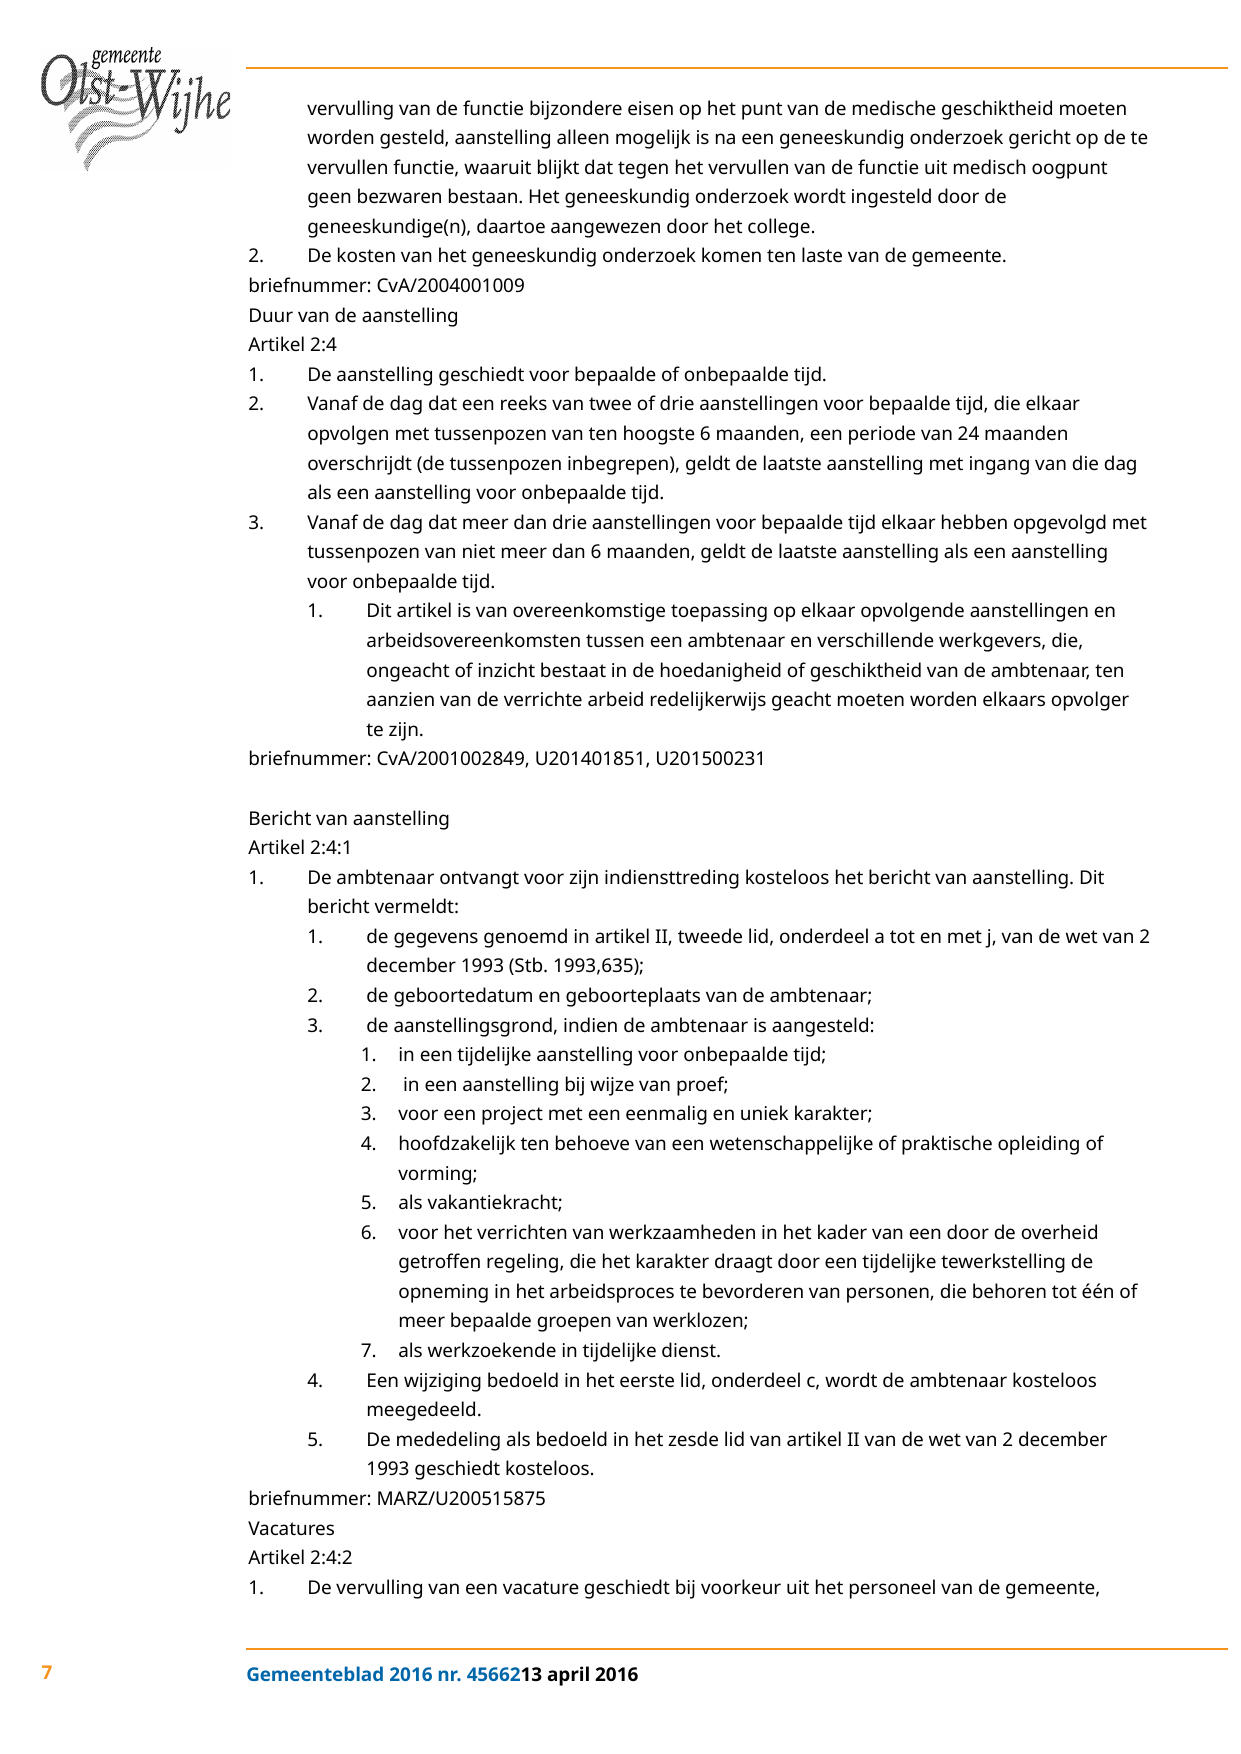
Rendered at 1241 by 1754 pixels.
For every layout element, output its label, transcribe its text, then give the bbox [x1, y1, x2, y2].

list voor een project met een eenmalig en uniek karakter; [361, 1101, 1152, 1126]
list De kosten van het geneeskundig onderzoek komen ten laste van de gemeente. [248, 243, 1152, 268]
list de geboortedatum en geboorteplaats van de ambtenaar; [307, 982, 1152, 1008]
text briefnummer: CvA/2001002849, U201401851, U201500231 [248, 746, 1152, 771]
list De aanstelling geschiedt voor bepaalde of onbepaalde tijd. [248, 361, 1152, 387]
picture [41, 47, 231, 172]
list in een tijdelijke aanstelling voor onbepaalde tijd; [361, 1041, 1152, 1067]
list Vanaf de dag dat een reeks van twee of drie aanstellingen voor bepaalde tijd, die elkaar opvolgen met tussenpozen van ten hoogste 6 maanden, een periode van 24 maanden overschrijdt (de tussenpozen inbegrepen), geldt de laatste aanstelling met ingang van die dag als een aanstelling voor onbepaalde tijd. [248, 391, 1152, 505]
list als vakantiekracht; [361, 1189, 1152, 1215]
list in een aanstelling bij wijze van proef; [361, 1071, 1152, 1097]
text Bericht van aanstelling [248, 805, 1152, 831]
list Dit artikel is van overeenkomstige toepassing op elkaar opvolgende aanstellingen en arbeidsovereenkomsten tussen een ambtenaar en verschillende werkgevers, die, ongeacht of inzicht bestaat in de hoedanigheid of geschiktheid van de ambtenaar, ten aanzien van de verrichte arbeid redelijkerwijs geacht moeten worden elkaars opvolger te zijn. [307, 598, 1152, 742]
text briefnummer: MARZ/U200515875 [248, 1485, 1152, 1511]
list De ambtenaar ontvangt voor zijn indiensttreding kosteloos het bericht van aanstelling. Dit bericht vermeldt: [248, 864, 1152, 919]
text Artikel 2:4:1 [248, 834, 1152, 860]
list de aanstellingsgrond, indien de ambtenaar is aangesteld: [307, 1012, 1152, 1038]
list De vervulling van een vacature geschiedt bij voorkeur uit het personeel van de gemeente, [248, 1574, 1152, 1600]
list voor het verrichten van werkzaamheden in het kader van een door de overheid getroffen regeling, die het karakter draagt door een tijdelijke tewerkstelling de opneming in het arbeidsproces te bevorderen van personen, die behoren tot één of meer bepaalde groepen van werklozen; [361, 1219, 1152, 1333]
list hoofdzakelijk ten behoeve van een wetenschappelijke of praktische opleiding of vorming; [361, 1130, 1152, 1186]
text briefnummer: CvA/2004001009 [248, 272, 1152, 298]
list Vanaf de dag dat meer dan drie aanstellingen voor bepaalde tijd elkaar hebben opgevolgd met tussenpozen van niet meer dan 6 maanden, geldt de laatste aanstelling als een aanstelling voor onbepaalde tijd. [248, 509, 1152, 594]
text Vacatures [248, 1515, 1152, 1541]
list vervulling van de functie bijzondere eisen op het punt van de medische geschiktheid moeten worden gesteld, aanstelling alleen mogelijk is na een geneeskundig onderzoek gericht op de te vervullen functie, waaruit blijkt dat tegen het vervullen van de functie uit medisch oogpunt geen bezwaren bestaan. Het geneeskundig onderzoek wordt ingesteld door de geneeskundige(n), daartoe aangewezen door het college. [248, 95, 1152, 239]
text Artikel 2:4 [248, 331, 1152, 357]
list De mededeling als bedoeld in het zesde lid van artikel II van de wet van 2 december 1993 geschiedt kosteloos. [307, 1426, 1152, 1481]
list Een wijziging bedoeld in het eerste lid, onderdeel c, wordt de ambtenaar kosteloos meegedeeld. [307, 1367, 1152, 1422]
text Artikel 2:4:2 [248, 1544, 1152, 1570]
text Duur van de aanstelling [248, 302, 1152, 328]
list als werkzoekende in tijdelijke dienst. [361, 1337, 1152, 1363]
list de gegevens genoemd in artikel II, tweede lid, onderdeel a tot en met j, van de wet van 2 december 1993 (Stb. 1993,635); [307, 923, 1152, 978]
